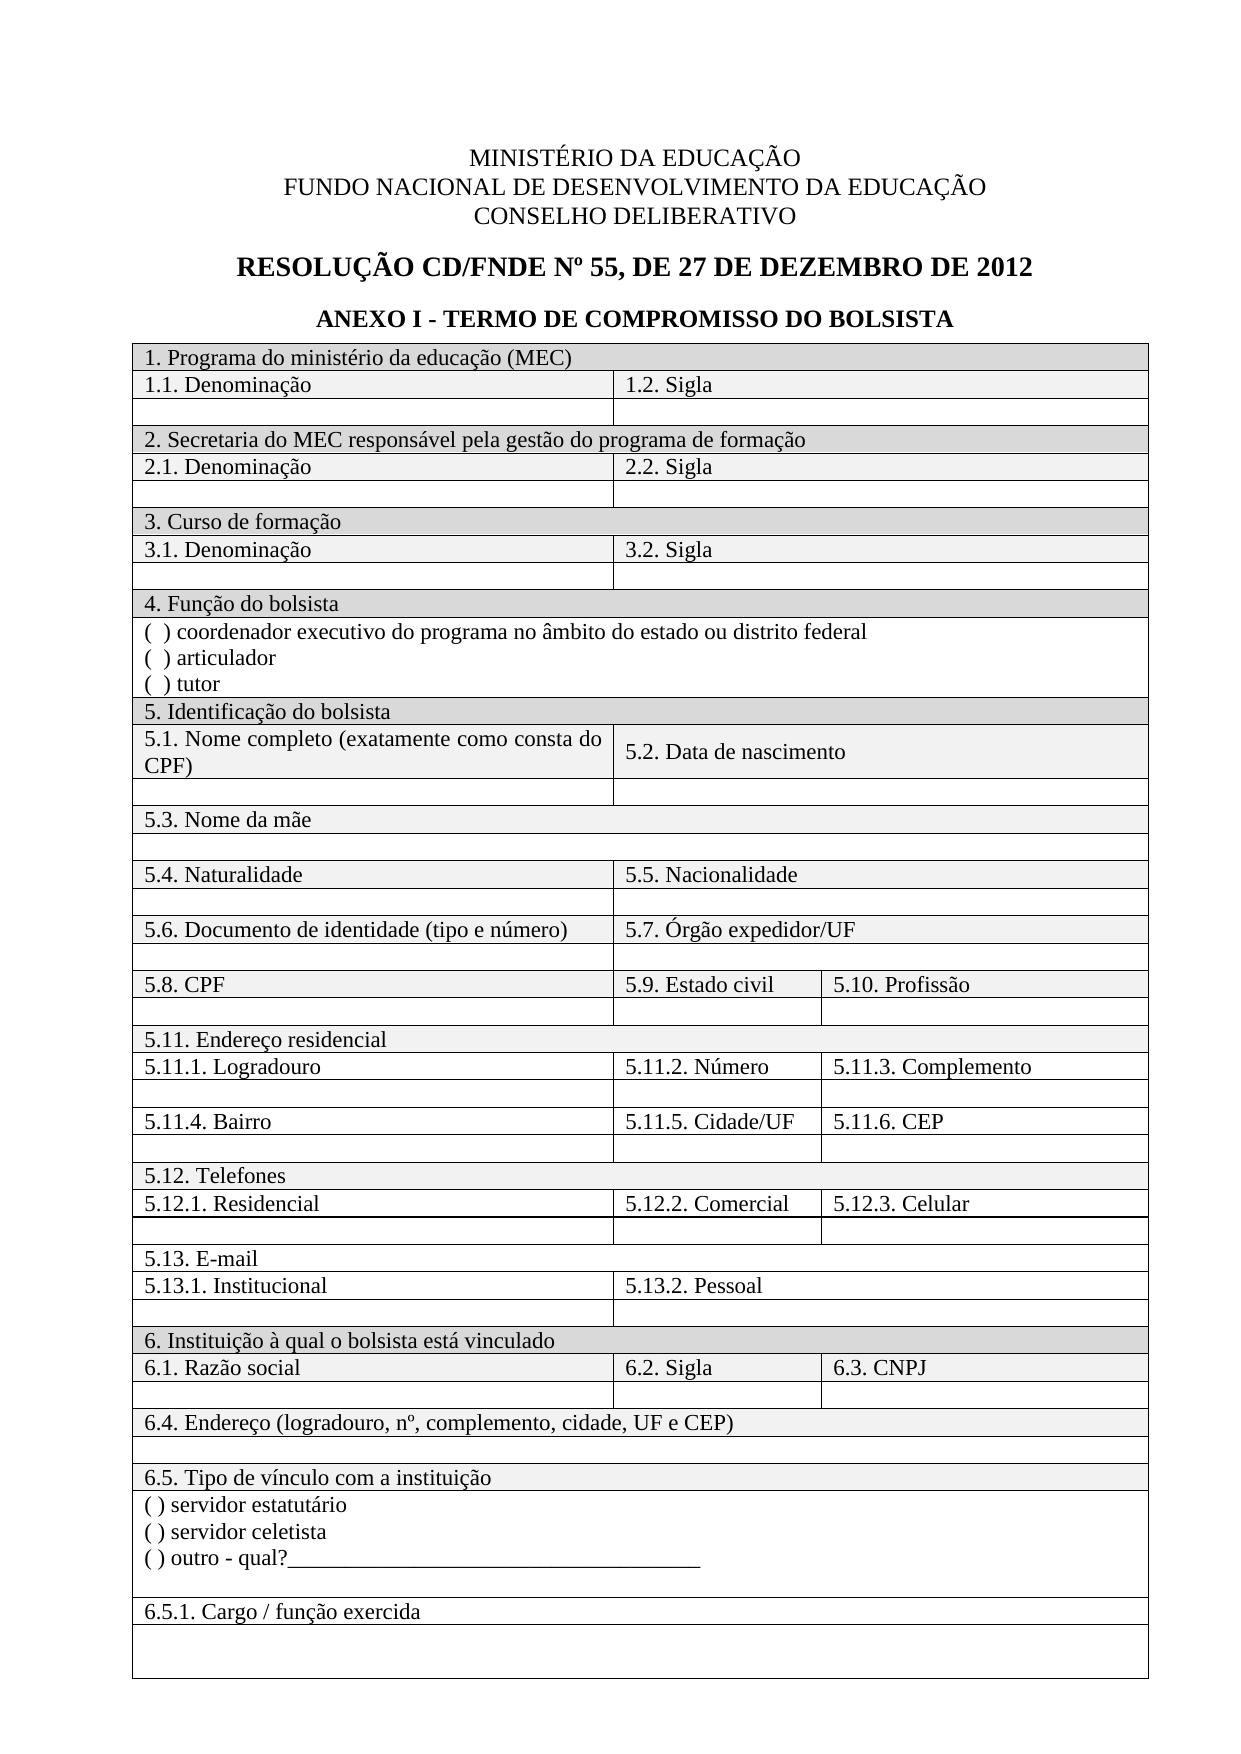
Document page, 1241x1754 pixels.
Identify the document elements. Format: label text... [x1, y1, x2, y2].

table_cell 5.8. CPF [133, 971, 613, 997]
table_cell [614, 1382, 821, 1408]
table_cell [133, 779, 613, 805]
table_cell 5.11.1. Logradouro [133, 1053, 613, 1079]
table_cell 5.12. Telefones [133, 1163, 1148, 1189]
table_cell [133, 834, 1148, 860]
table_cell 3.1. Denominação [133, 536, 613, 562]
table_cell 5.3. Nome da mãe [133, 806, 1148, 833]
table_cell 5.12.2. Comercial [614, 1190, 821, 1216]
table_cell 3. Curso de formação [133, 508, 1148, 534]
table_cell [614, 1300, 1148, 1326]
table_cell [822, 998, 1148, 1024]
table_cell 4. Função do bolsista [133, 590, 1148, 617]
table_cell [614, 1218, 821, 1244]
table_cell [822, 1218, 1148, 1244]
table_cell [614, 399, 1148, 425]
table_cell 5.12.3. Celular [822, 1190, 1148, 1216]
table_cell [614, 563, 1148, 589]
table_cell 2.1. Denominação [133, 454, 613, 480]
table_cell [133, 481, 613, 507]
table_cell [133, 1080, 613, 1107]
table_cell [822, 1080, 1148, 1107]
table_cell [133, 998, 613, 1024]
table_cell 6.2. Sigla [614, 1354, 821, 1381]
table_cell [133, 1135, 613, 1162]
table_cell 5.7. Órgão expedidor/UF [614, 916, 1148, 942]
table_cell 1.2. Sigla [614, 371, 1148, 398]
table_cell [133, 944, 613, 970]
table_cell 5.11.2. Número [614, 1053, 821, 1079]
table_cell 5. Identificação do bolsista [133, 698, 1148, 724]
table_cell [614, 1080, 821, 1107]
table_cell [822, 1382, 1148, 1408]
table_cell 3.2. Sigla [614, 536, 1148, 562]
table_cell 5.11.4. Bairro [133, 1108, 613, 1134]
table_cell [133, 1437, 1148, 1463]
table_cell 1.1. Denominação [133, 371, 613, 398]
text ANEXO I - TERMO DE COMPROMISSO DO BOLSISTA [133, 304, 1137, 332]
text RESOLUÇÃO CD/FNDE Nº 55, DE 27 DE DEZEMBRO DE 2012 [133, 250, 1137, 283]
table_cell 5.4. Naturalidade [133, 861, 613, 888]
table_cell 6.5. Tipo de vínculo com a instituição [133, 1464, 1148, 1490]
table_cell [133, 889, 613, 915]
table_cell [133, 1625, 1148, 1678]
table_cell [133, 563, 613, 589]
table_cell 5.10. Profissão [822, 971, 1148, 997]
table_cell 5.13. E-mail [133, 1245, 1148, 1271]
table_cell 6.5.1. Cargo / função exercida [133, 1598, 1148, 1624]
table_cell 5.2. Data de nascimento [614, 725, 1148, 778]
table_header 1. Programa do ministério da educação (MEC) [133, 344, 1148, 370]
table_cell 5.12.1. Residencial [133, 1190, 613, 1216]
table_cell [614, 1135, 821, 1162]
table_cell [133, 1382, 613, 1408]
table_cell [133, 399, 613, 425]
table_cell 5.11.3. Complemento [822, 1053, 1148, 1079]
table_cell [614, 998, 821, 1024]
table_cell 5.1. Nome completo (exatamente como consta do CPF) [133, 725, 613, 778]
table_cell 5.13.2. Pessoal [614, 1272, 1148, 1298]
table_cell 6.4. Endereço (logradouro, nº, complemento, cidade, UF e CEP) [133, 1409, 1148, 1436]
table_cell ( ) coordenador executivo do programa no âmbito do estado ou distrito federal ( ) articulador ( ) tutor [133, 618, 1148, 697]
text MINISTÉRIO DA EDUCAÇÃO FUNDO NACIONAL DE DESENVOLVIMENTO DA EDUCAÇÃO CONSELHO DELIBERATIVO [133, 143, 1137, 229]
table_cell 6.3. CNPJ [822, 1354, 1148, 1381]
table_cell 5.9. Estado civil [614, 971, 821, 997]
table_cell 6. Instituição à qual o bolsista está vinculado [133, 1327, 1148, 1353]
table_cell 5.11.5. Cidade/UF [614, 1108, 821, 1134]
table_cell 5.6. Documento de identidade (tipo e número) [133, 916, 613, 942]
table_cell 5.11.6. CEP [822, 1108, 1148, 1134]
table_cell [133, 1218, 613, 1244]
table_cell 5.11. Endereço residencial [133, 1026, 1148, 1052]
table_cell 2. Secretaria do MEC responsável pela gestão do programa de formação [133, 426, 1148, 452]
table_cell 2.2. Sigla [614, 454, 1148, 480]
table_cell [614, 779, 1148, 805]
table_cell 5.5. Nacionalidade [614, 861, 1148, 888]
table_cell 6.1. Razão social [133, 1354, 613, 1381]
table_cell ( ) servidor estatutário ( ) servidor celetista ( ) outro - qual?____________________________________ [133, 1491, 1148, 1597]
table_cell [614, 889, 1148, 915]
table_cell [822, 1135, 1148, 1162]
table_cell [614, 944, 1148, 970]
table_cell [614, 481, 1148, 507]
table_cell [133, 1300, 613, 1326]
table_cell 5.13.1. Institucional [133, 1272, 613, 1298]
